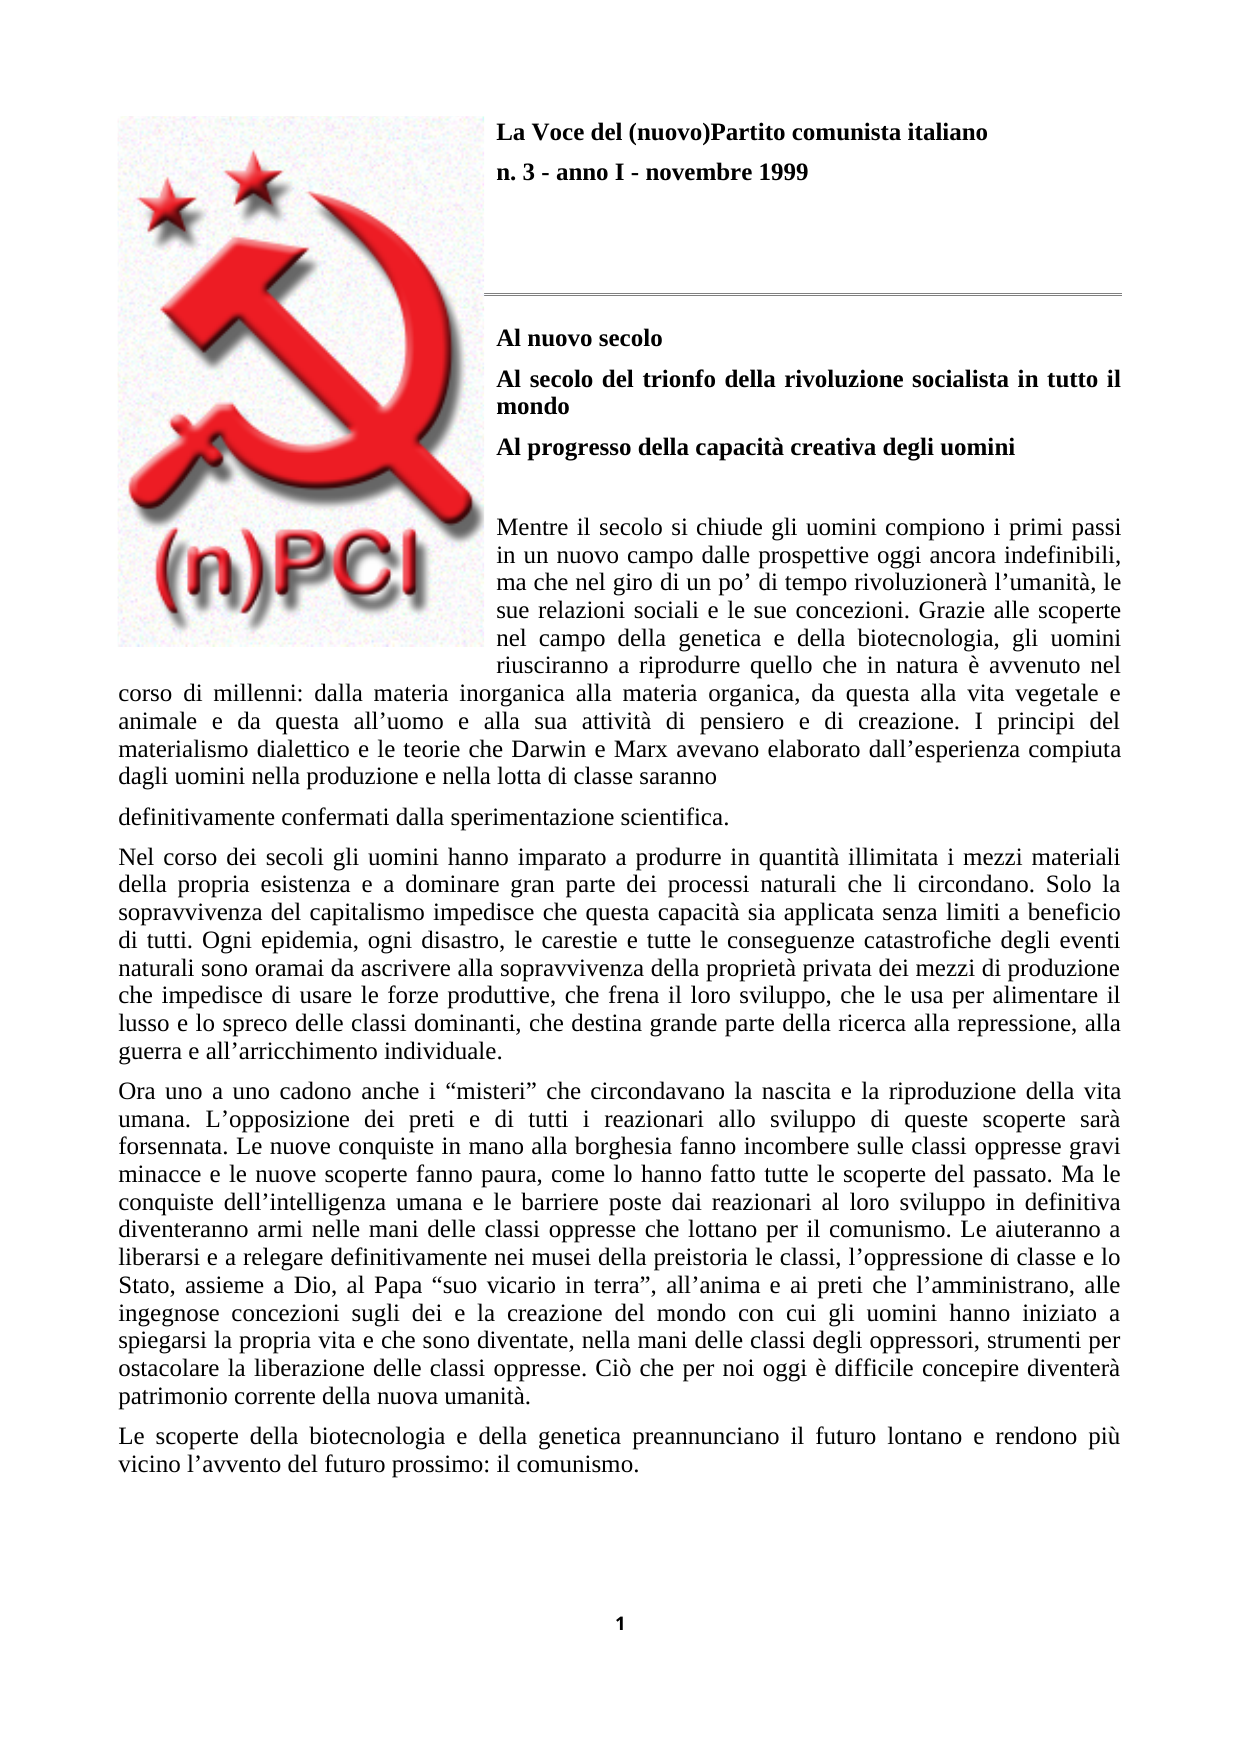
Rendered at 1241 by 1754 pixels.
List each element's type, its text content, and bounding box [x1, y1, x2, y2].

text Al progresso della capacità creativa degli uomini [485, 433, 1122, 460]
text definitivamente confermati dalla sperimentazione scientifica. [118, 803, 1122, 830]
text La Voce del (nuovo)Partito comunista italiano [485, 118, 1122, 146]
text Mentre il secolo si chiude gli uomini compiono i primi passi in un nuovo campo dalle prospettive oggi ancora indefinibili, ma che nel giro di un po’ di tempo rivoluzionerà l’umanità, le sue relazioni sociali e le sue concezioni. Grazie alle scoperte nel campo della genetica e della biotecnologia, gli uomini riusciranno a riprodurre quello che in natura è avvenuto nel corso di millenni: dalla materia inorganica alla materia organica, da questa alla vita vegetale e animale e da questa all’uomo e alla sua attività di pensiero e di creazione. I principi del materialismo dialettico e le teorie che Darwin e Marx avevano elaborato dall’esperienza compiuta dagli uomini nella produzione e nella lotta di classe saranno [118, 513, 1122, 790]
text Al nuovo secolo [485, 324, 1122, 352]
text Nel corso dei secoli gli uomini hanno imparato a produrre in quantità illimitata i mezzi materiali della propria esistenza e a dominare gran parte dei processi naturali che li circondano. Solo la sopravvivenza del capitalismo impedisce che questa capacità sia applicata senza limiti a beneficio di tutti. Ogni epidemia, ogni disastro, le carestie e tutte le conseguenze catastrofiche degli eventi naturali sono oramai da ascrivere alla sopravvivenza della proprietà privata dei mezzi di produzione che impedisce di usare le forze produttive, che frena il loro sviluppo, che le usa per alimentare il lusso e lo spreco delle classi dominanti, che destina grande parte della ricerca alla repressione, alla guerra e all’arricchimento individuale. [118, 843, 1122, 1064]
text Le scoperte della biotecnologia e della genetica preannunciano il futuro lontano e rendono più vicino l’avvento del futuro prossimo: il comunismo. [118, 1422, 1122, 1477]
text Ora uno a uno cadono anche i “misteri” che circondavano la nascita e la riproduzione della vita umana. L’opposizione dei preti e di tutti i reazionari allo sviluppo di queste scoperte sarà forsennata. Le nuove conquiste in mano alla borghesia fanno incombere sulle classi oppresse gravi minacce e le nuove scoperte fanno paura, come lo hanno fatto tutte le scoperte del passato. Ma le conquiste dell’intelligenza umana e le barriere poste dai reazionari al loro sviluppo in definitiva diventeranno armi nelle mani delle classi oppresse che lottano per il comunismo. Le aiuteranno a liberarsi e a relegare definitivamente nei musei della preistoria le classi, l’oppressione di classe e lo Stato, assieme a Dio, al Papa “suo vicario in terra”, all’anima e ai preti che l’amministrano, alle ingegnose concezioni sugli dei e la creazione del mondo con cui gli uomini hanno iniziato a spiegarsi la propria vita e che sono diventate, nella mani delle classi degli oppressori, strumenti per ostacolare la liberazione delle classi oppresse. Ciò che per noi oggi è difficile concepire diventerà patrimonio corrente della nuova umanità. [118, 1077, 1122, 1409]
text Al secolo del trionfo della rivoluzione socialista in tutto il mondo [485, 365, 1122, 420]
picture [117, 116, 485, 647]
text n. 3 - anno I - novembre 1999 [485, 158, 1122, 186]
